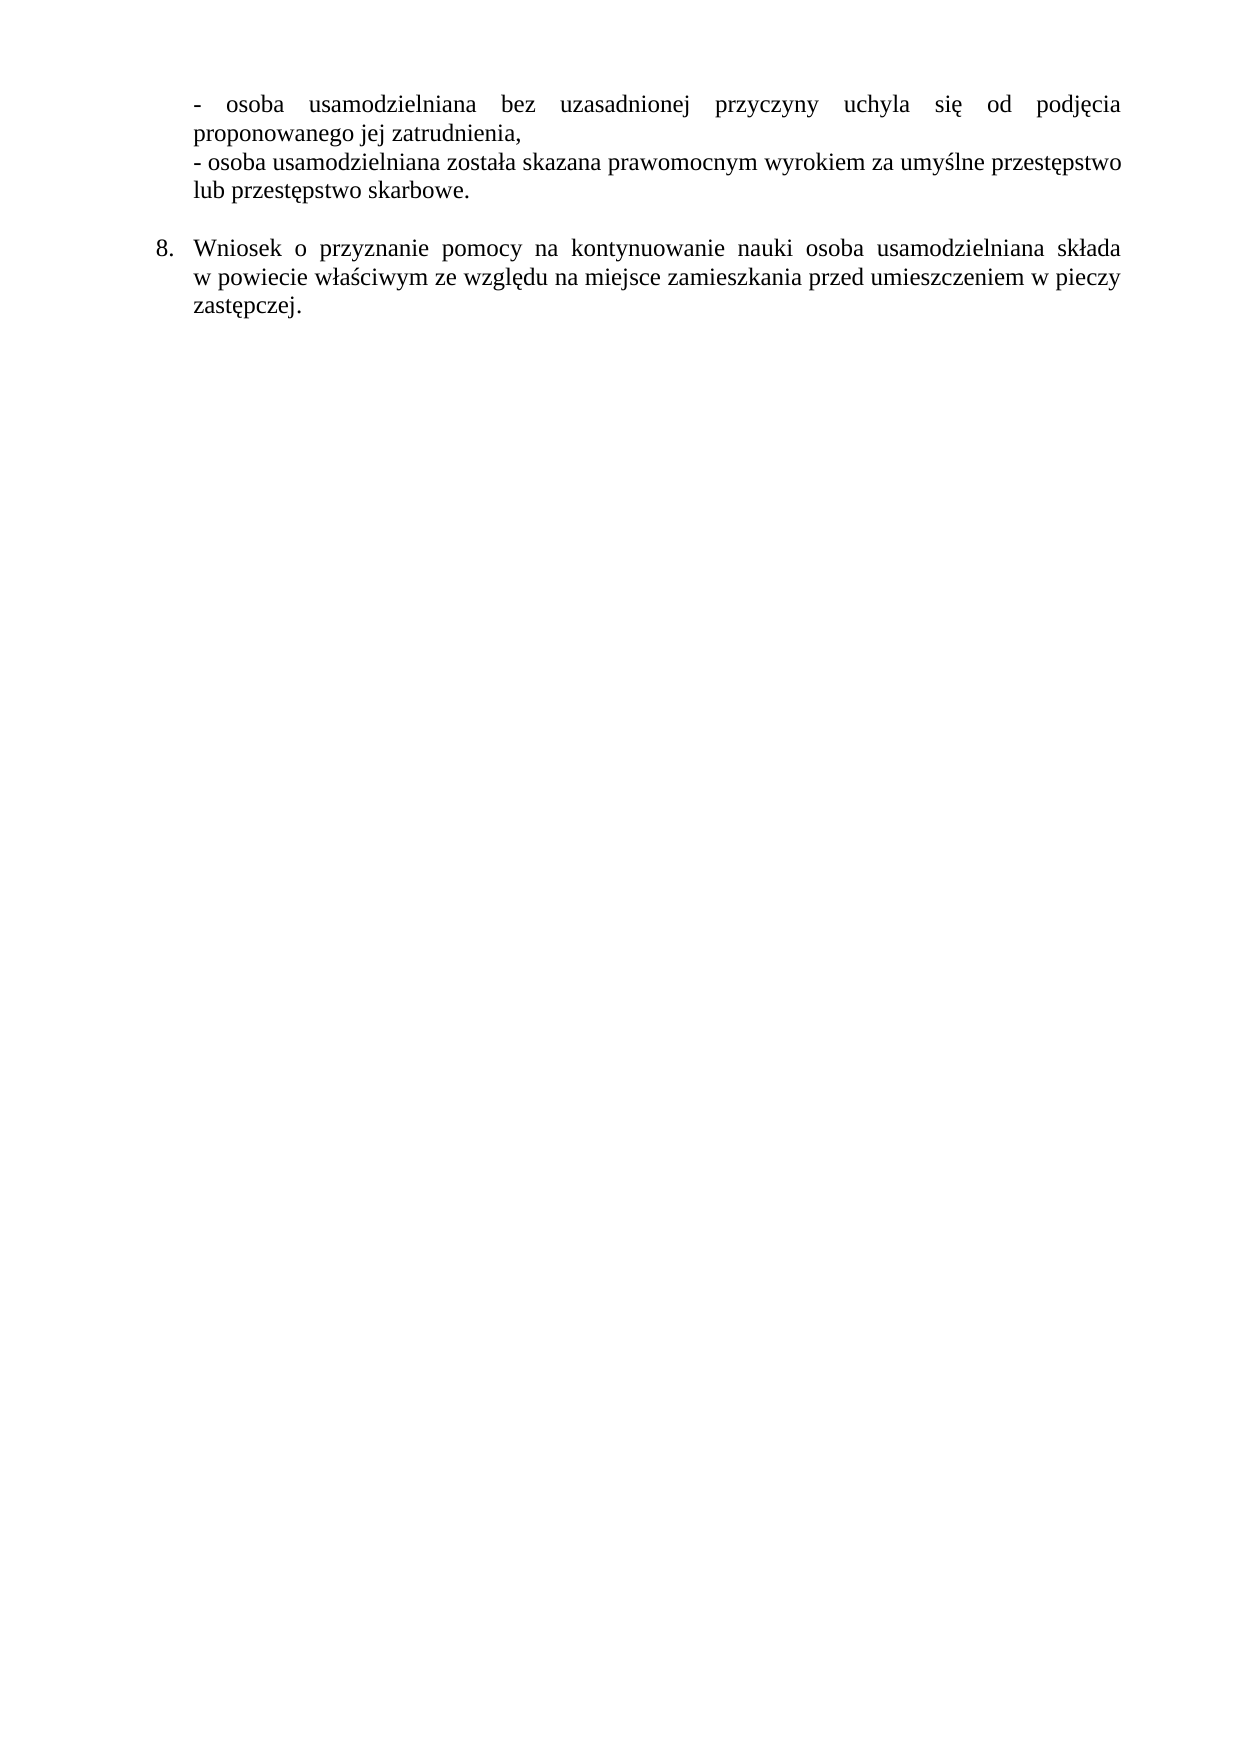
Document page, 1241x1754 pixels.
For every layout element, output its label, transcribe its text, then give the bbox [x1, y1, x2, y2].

list Wniosek o przyznanie pomocy na kontynuowanie nauki osoba usamodzielniana składa w powiecie właściwym ze względu na miejsce zamieszkania przed umieszczeniem w pieczy zastępczej. [156, 233, 1122, 319]
list - osoba usamodzielniana została skazana prawomocnym wyrokiem za umyślne przestępstwo lub przestępstwo skarbowe. [156, 147, 1122, 204]
list - osoba usamodzielniana bez uzasadnionej przyczyny uchyla się od podjęcia proponowanego jej zatrudnienia, [156, 89, 1122, 147]
